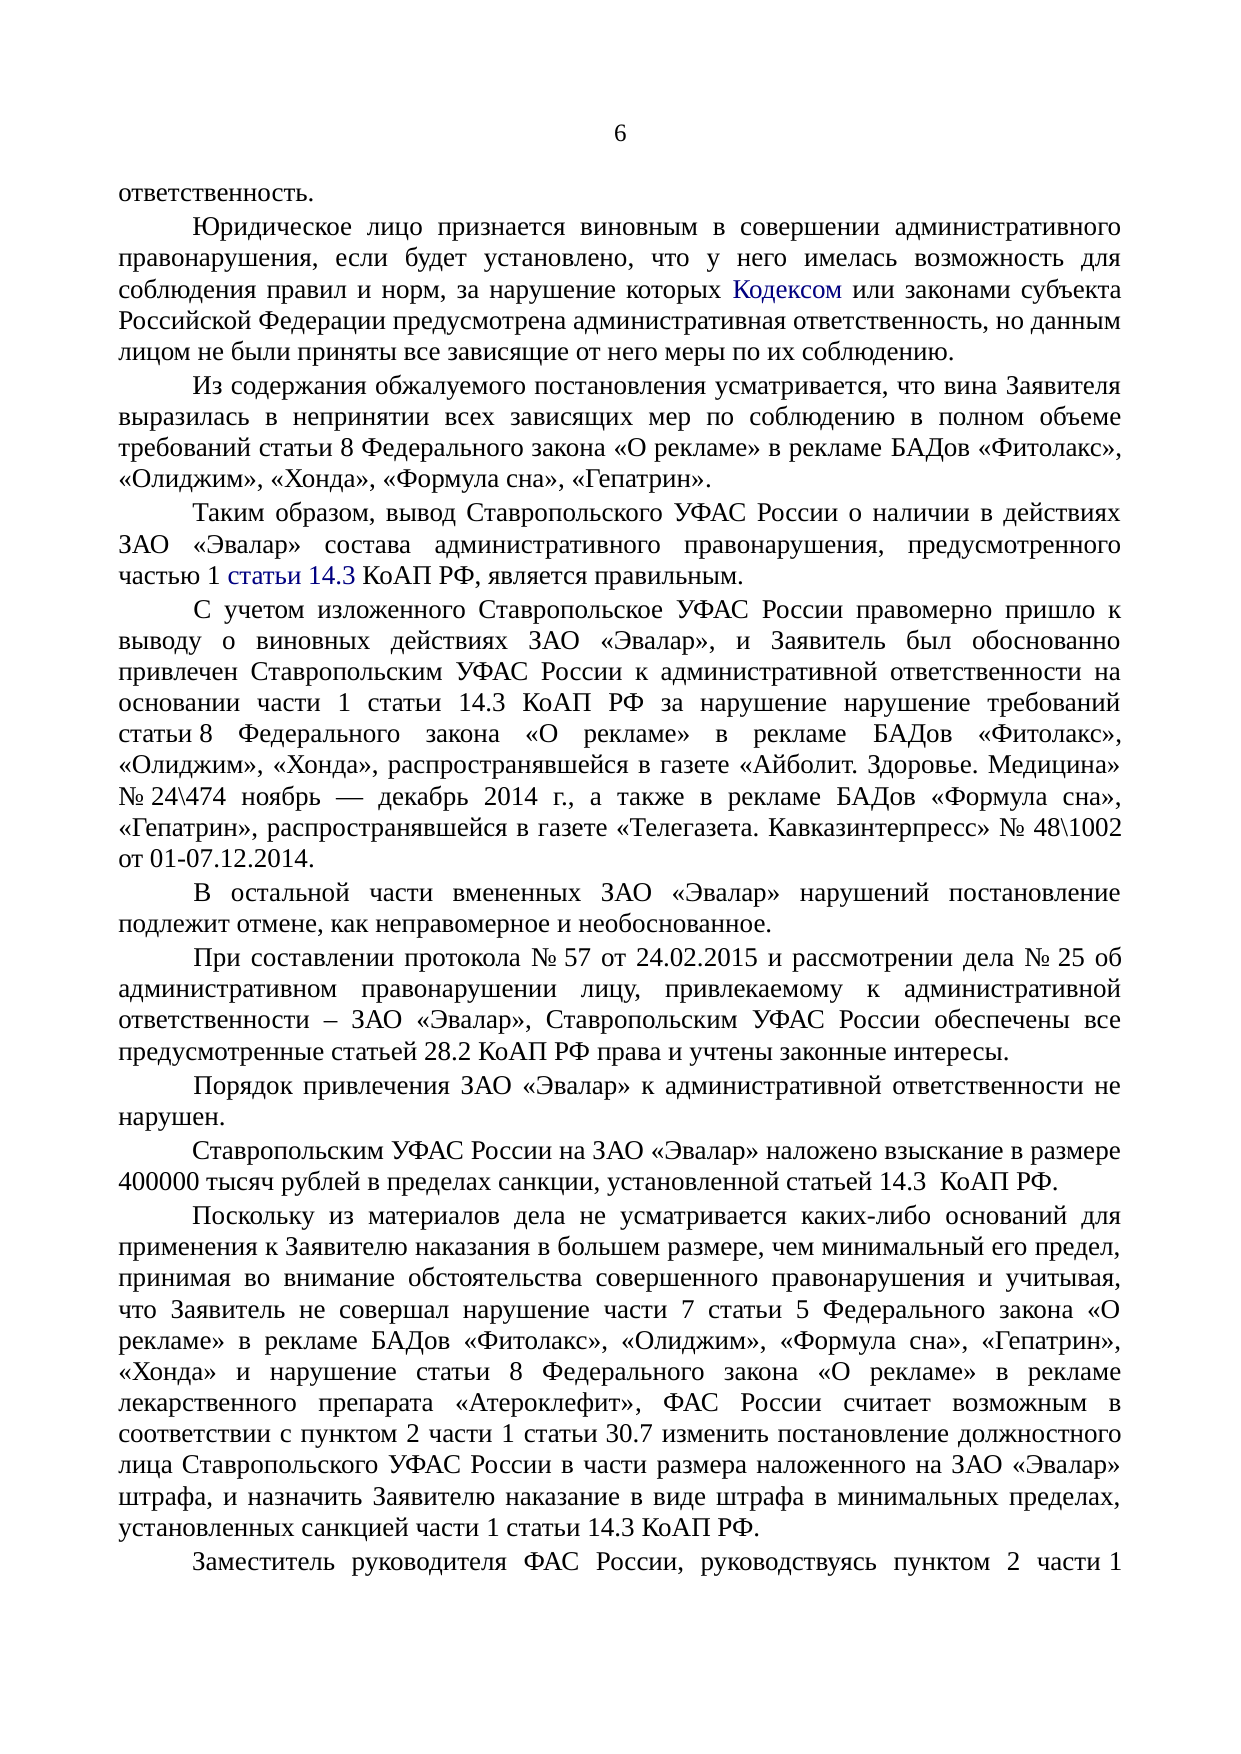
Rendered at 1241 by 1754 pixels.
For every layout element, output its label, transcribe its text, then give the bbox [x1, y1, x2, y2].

text Заместитель руководителя ФАС России, руководствуясь пунктом 2 части 1 [118, 1545, 1122, 1576]
text В остальной части вмененных ЗАО «Эвалар» нарушений постановление подлежит отмене, как неправомерное и необоснованное. [118, 876, 1122, 938]
text При составлении протокола № 57 от 24.02.2015 и рассмотрении дела № 25 об административном правонарушении лицу, привлекаемому к административной ответственности – ЗАО «Эвалар», Ставропольским УФАС России обеспечены все предусмотренные статьей 28.2 КоАП РФ права и учтены законные интересы. [118, 941, 1122, 1066]
text Поскольку из материалов дела не усматривается каких-либо оснований для применения к Заявителю наказания в большем размере, чем минимальный его предел, принимая во внимание обстоятельства совершенного правонарушения и учитывая, что Заявитель не совершал нарушение части 7 статьи 5 Федерального закона «О рекламе» в рекламе БАДов «Фитолакс», «Олиджим», «Формула сна», «Гепатрин», «Хонда» и нарушение статьи 8 Федерального закона «О рекламе» в рекламе лекарственного препарата «Атероклефит», ФАС России считает возможным в соответствии с пунктом 2 части 1 статьи 30.7 изменить постановление должностного лица Ставропольского УФАС России в части размера наложенного на ЗАО «Эвалар» штрафа, и назначить Заявителю наказание в виде штрафа в минимальных пределах, установленных санкцией части 1 статьи 14.3 КоАП РФ. [118, 1199, 1122, 1542]
text ответственность. [118, 176, 1122, 207]
text Из содержания обжалуемого постановления усматривается, что вина Заявителя выразилась в непринятии всех зависящих мер по соблюдению в полном объеме требований статьи 8 Федерального закона «О рекламе» в рекламе БАДов «Фитолакс», «Олиджим», «Хонда», «Формула сна», «Гепатрин». [118, 369, 1122, 494]
text Ставропольским УФАС России на ЗАО «Эвалар» наложено взыскание в размере 400000 тысяч рублей в пределах санкции, установленной статьей 14.3 КоАП РФ. [118, 1134, 1122, 1196]
text Юридическое лицо признается виновным в совершении административного правонарушения, если будет установлено, что у него имелась возможность для соблюдения правил и норм, за нарушение которых Кодексом или законами субъекта Российской Федерации предусмотрена административная ответственность, но данным лицом не были приняты все зависящие от него меры по их соблюдению. [118, 210, 1122, 366]
text Порядок привлечения ЗАО «Эвалар» к административной ответственности не нарушен. [118, 1069, 1122, 1131]
text Таким образом, вывод Ставропольского УФАС России о наличии в действиях ЗАО «Эвалар» состава административного правонарушения, предусмотренного частью 1 статьи 14.3 КоАП РФ, является правильным. [118, 497, 1122, 590]
text С учетом изложенного Ставропольское УФАС России правомерно пришло к выводу о виновных действиях ЗАО «Эвалар», и Заявитель был обоснованно привлечен Ставропольским УФАС России к административной ответственности на основании части 1 статьи 14.3 КоАП РФ за нарушение нарушение требований статьи 8 Федерального закона «О рекламе» в рекламе БАДов «Фитолакс», «Олиджим», «Хонда», распространявшейся в газете «Айболит. Здоровье. Медицина» № 24\474 ноябрь — декабрь 2014 г., а также в рекламе БАДов «Формула сна», «Гепатрин», распространявшейся в газете «Телегазета. Кавказинтерпресс» № 48\1002 от 01-07.12.2014. [118, 593, 1122, 873]
